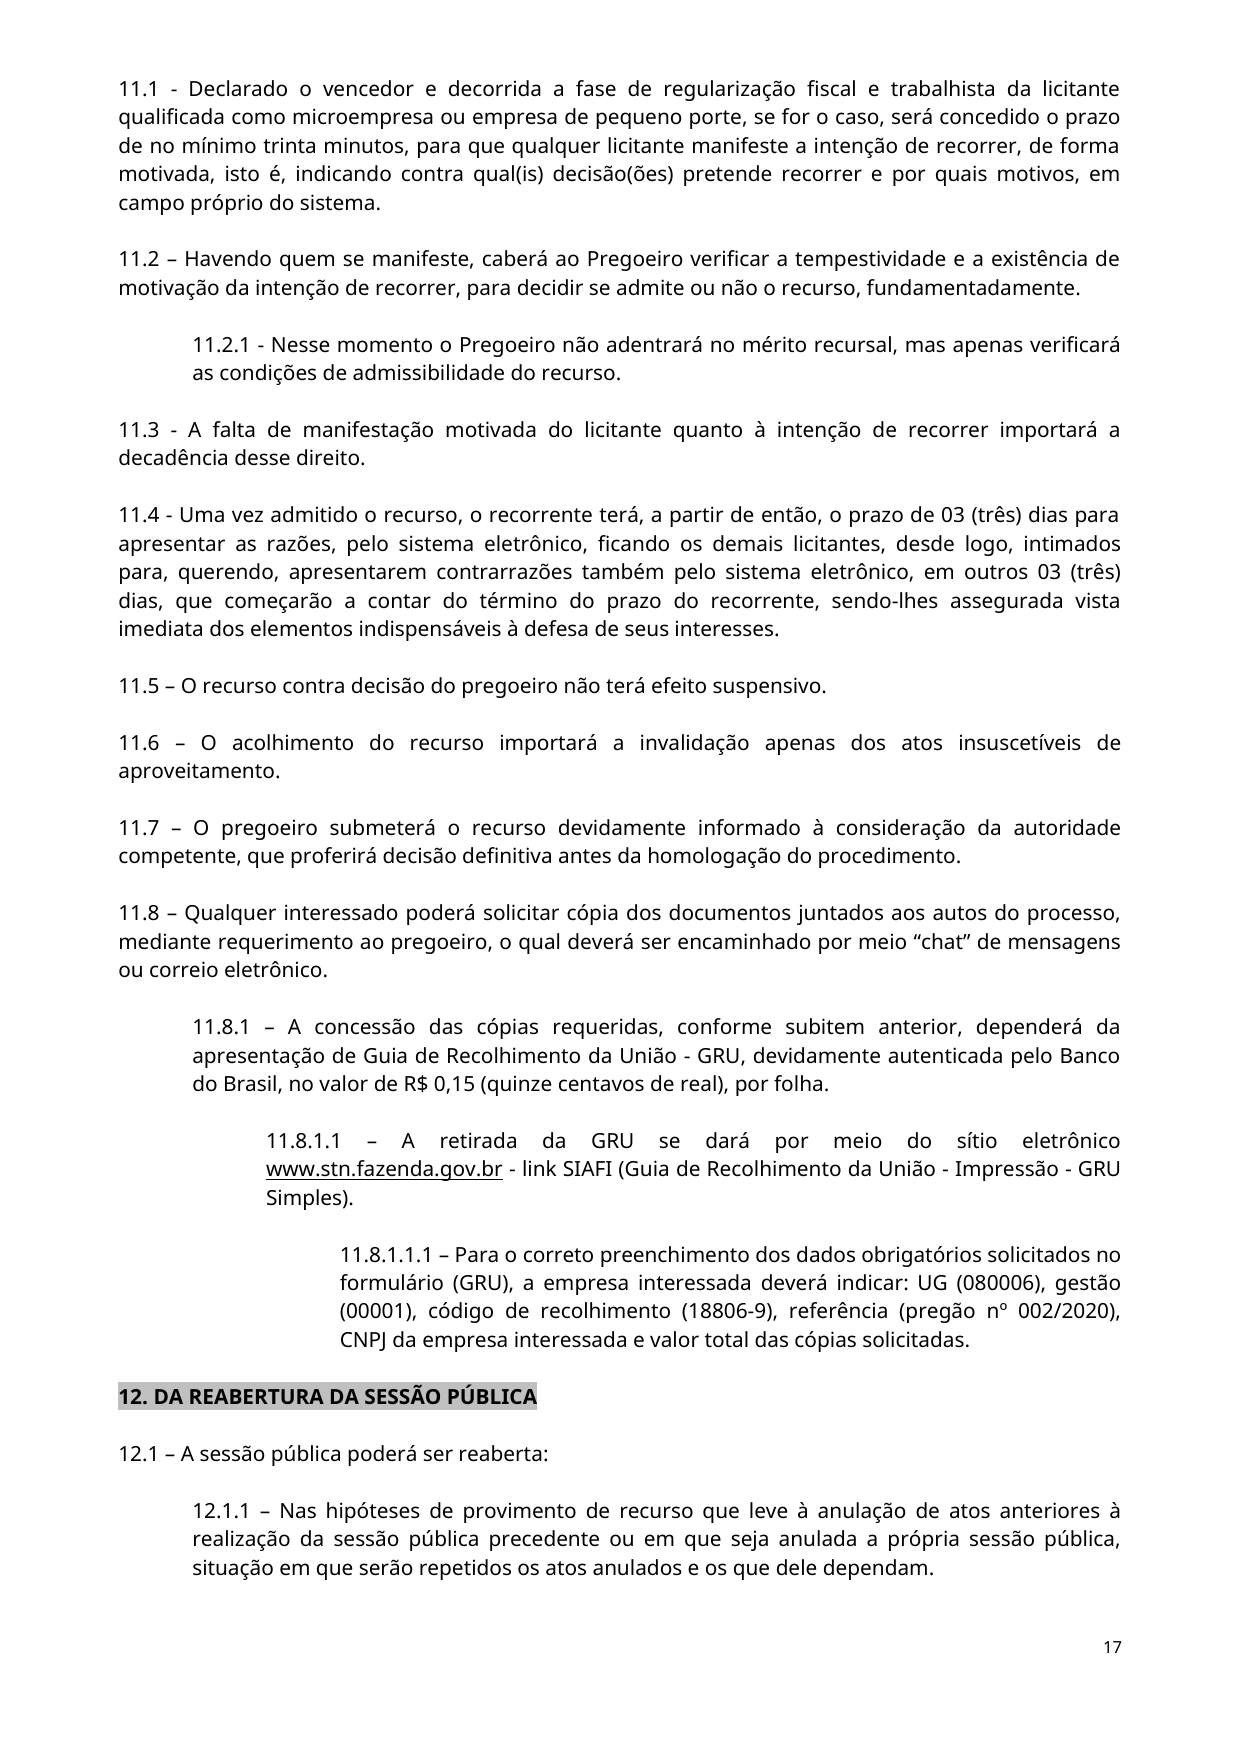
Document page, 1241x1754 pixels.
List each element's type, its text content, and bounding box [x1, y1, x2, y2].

text 11.8 – Qualquer interessado poderá solicitar cópia dos documentos juntados aos autos do processo, mediante requerimento ao pregoeiro, o qual deverá ser encaminhado por meio “chat” de mensagens ou correio eletrônico. [118, 898, 1122, 984]
text 11.2 – Havendo quem se manifeste, caberá ao Pregoeiro verificar a tempestividade e a existência de motivação da intenção de recorrer, para decidir se admite ou não o recurso, fundamentadamente. [118, 244, 1122, 301]
text 11.7 – O pregoeiro submeterá o recurso devidamente informado à consideração da autoridade competente, que proferirá decisão definitiva antes da homologação do procedimento. [118, 813, 1122, 870]
text 12.1.1 – Nas hipóteses de provimento de recurso que leve à anulação de atos anteriores à realização da sessão pública precedente ou em que seja anulada a própria sessão pública, situação em que serão repetidos os atos anulados e os que dele dependam. [192, 1496, 1122, 1581]
text 12.1 – A sessão pública poderá ser reaberta: [118, 1439, 1122, 1467]
text 11.5 – O recurso contra decisão do pregoeiro não terá efeito suspensivo. [118, 671, 1122, 699]
text 11.4 - Uma vez admitido o recurso, o recorrente terá, a partir de então, o prazo de 03 (três) dias para apresentar as razões, pelo sistema eletrônico, ficando os demais licitantes, desde logo, intimados para, querendo, apresentarem contrarrazões também pelo sistema eletrônico, em outros 03 (três) dias, que começarão a contar do término do prazo do recorrente, sendo-lhes assegurada vista imediata dos elementos indispensáveis à defesa de seus interesses. [118, 500, 1122, 643]
text 12. DA REABERTURA DA SESSÃO PÚBLICA [118, 1382, 1122, 1410]
text 11.8.1.1 – A retirada da GRU se dará por meio do sítio eletrônico www.stn.fazenda.gov.br - link SIAFI (Guia de Recolhimento da União - Impressão - GRU Simples). [266, 1126, 1122, 1211]
text 11.2.1 - Nesse momento o Pregoeiro não adentrará no mérito recursal, mas apenas verificará as condições de admissibilidade do recurso. [192, 330, 1122, 387]
text 11.8.1 – A concessão das cópias requeridas, conforme subitem anterior, dependerá da apresentação de Guia de Recolhimento da União - GRU, devidamente autenticada pelo Banco do Brasil, no valor de R$ 0,15 (quinze centavos de real), por folha. [192, 1012, 1122, 1098]
text 11.8.1.1.1 – Para o correto preenchimento dos dados obrigatórios solicitados no formulário (GRU), a empresa interessada deverá indicar: UG (080006), gestão (00001), código de recolhimento (18806-9), referência (pregão nº 002/2020), CNPJ da empresa interessada e valor total das cópias solicitadas. [339, 1240, 1122, 1353]
text 11.3 - A falta de manifestação motivada do licitante quanto à intenção de recorrer importará a decadência desse direito. [118, 415, 1122, 472]
text 11.1 - Declarado o vencedor e decorrida a fase de regularização fiscal e trabalhista da licitante qualificada como microempresa ou empresa de pequeno porte, se for o caso, será concedido o prazo de no mínimo trinta minutos, para que qualquer licitante manifeste a intenção de recorrer, de forma motivada, isto é, indicando contra qual(is) decisão(ões) pretende recorrer e por quais motivos, em campo próprio do sistema. [118, 74, 1122, 216]
text 11.6 – O acolhimento do recurso importará a invalidação apenas dos atos insuscetíveis de aproveitamento. [118, 728, 1122, 785]
